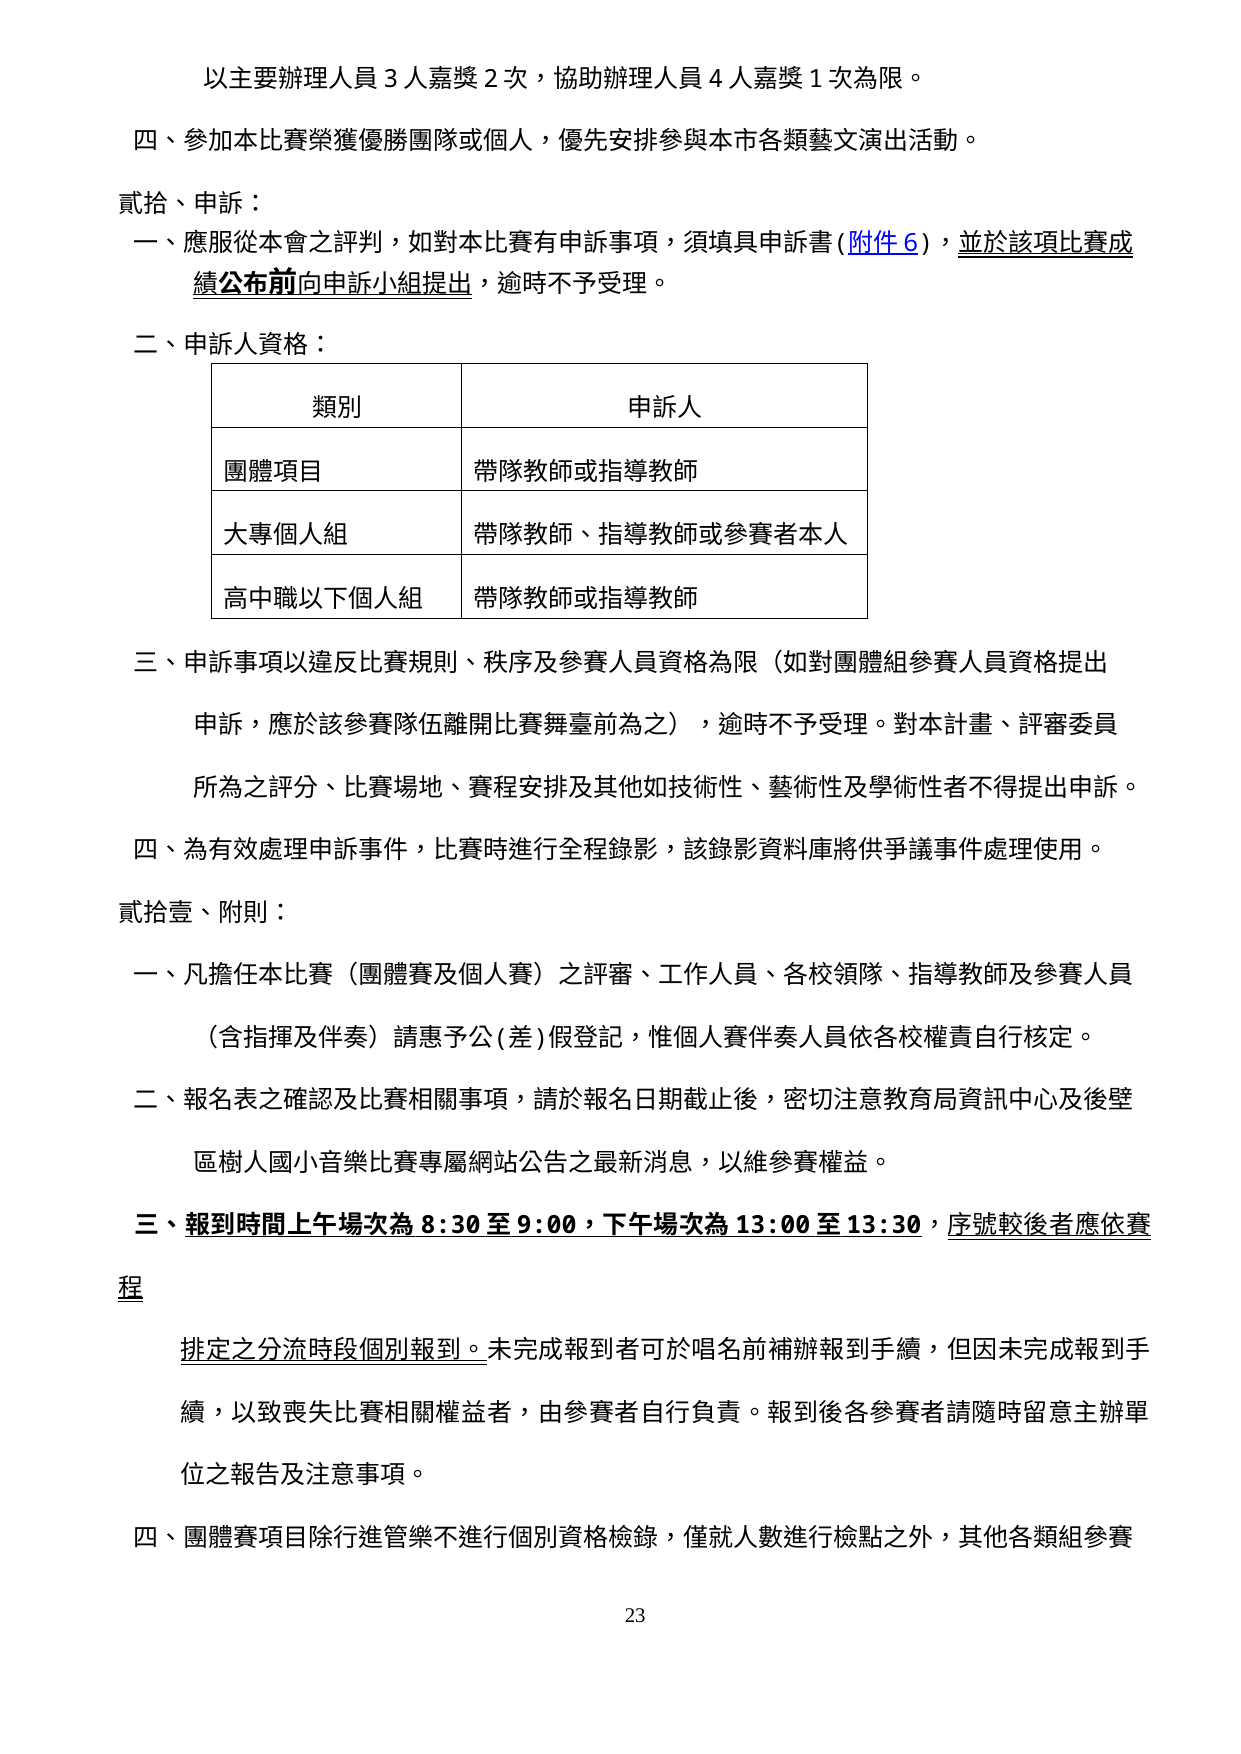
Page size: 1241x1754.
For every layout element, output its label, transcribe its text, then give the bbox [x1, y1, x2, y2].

table_cell 大專個人組 [212, 491, 461, 554]
text 四、為有效處理申訴事件，比賽時進行全程錄影，該錄影資料庫將供爭議事件處理使用。 [118, 806, 1152, 868]
text 貳拾、申訴： [118, 160, 1152, 222]
text 四、團體賽項目除行進管樂不進行個別資格檢錄，僅就人數進行檢點之外，其他各類組參賽 [118, 1493, 1152, 1556]
table_cell 帶隊教師或指導教師 [462, 428, 867, 490]
text 三、報到時間上午場次為8:30至9:00，下午場次為13:00至13:30，序號較後者應依賽程 [118, 1181, 1152, 1306]
text 一、凡擔任本比賽（團體賽及個人賽）之評審、工作人員、各校領隊、指導教師及參賽人員 [118, 931, 1152, 993]
table_cell 高中職以下個人組 [212, 555, 461, 617]
text 二、報名表之確認及比賽相關事項，請於報名日期截止後，密切注意教育局資訊中心及後壁 [118, 1056, 1152, 1118]
table_cell 帶隊教師或指導教師 [462, 555, 867, 617]
text 貳拾壹、附則： [118, 868, 1152, 931]
text 三、申訴事項以違反比賽規則、秩序及參賽人員資格為限（如對團體組參賽人員資格提出 [118, 618, 1152, 681]
text 二、申訴人資格： [118, 301, 1152, 363]
text 申訴，應於該參賽隊伍離開比賽舞臺前為之），逾時不予受理。對本計畫、評審委員 [118, 681, 1152, 743]
text 區樹人國小音樂比賽專屬網站公告之最新消息，以維參賽權益。 [118, 1118, 1152, 1181]
text 一、應服從本會之評判，如對本比賽有申訴事項，須填具申訴書(附件6)，並於該項比賽成 [118, 222, 1152, 258]
text 排定之分流時段個別報到。未完成報到者可於唱名前補辦報到手續，但因未完成報到手續，以致喪失比賽相關權益者，由參賽者自行負責。報到後各參賽者請隨時留意主辦單位之報告及注意事項。 [181, 1306, 1152, 1493]
table_header 申訴人 [462, 364, 867, 427]
table_header 類別 [212, 364, 461, 427]
text （含指揮及伴奏）請惠予公(差)假登記，惟個人賽伴奏人員依各校權責自行核定。 [118, 993, 1152, 1056]
text 以主要辦理人員3人嘉獎2次，協助辦理人員4人嘉獎1次為限。 [118, 35, 1152, 97]
table_cell 團體項目 [212, 428, 461, 490]
text 績公布前向申訴小組提出，逾時不予受理。 [118, 258, 1152, 301]
text 所為之評分、比賽場地、賽程安排及其他如技術性、藝術性及學術性者不得提出申訴。 [118, 743, 1152, 806]
text 四、參加本比賽榮獲優勝團隊或個人，優先安排參與本市各類藝文演出活動。 [118, 97, 1152, 160]
table_cell 帶隊教師、指導教師或參賽者本人 [462, 491, 867, 554]
